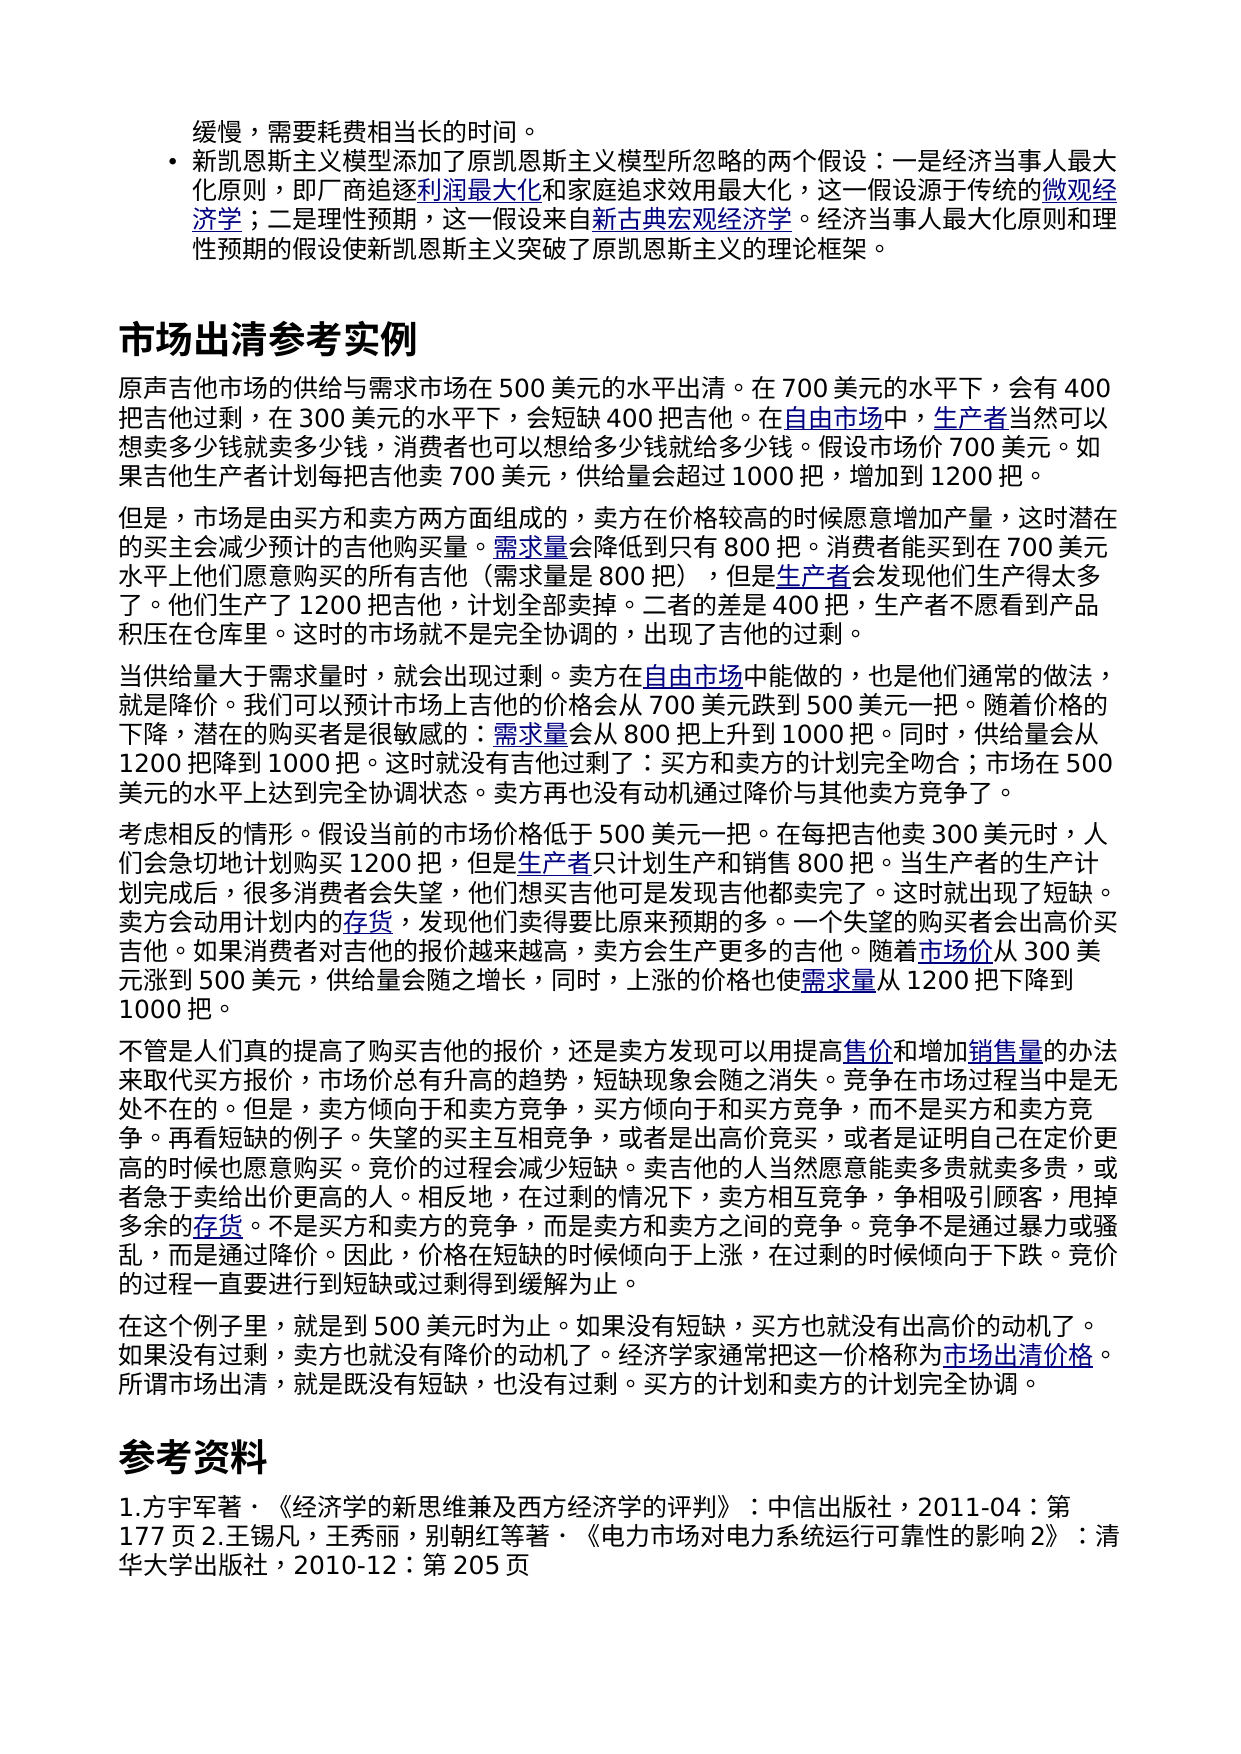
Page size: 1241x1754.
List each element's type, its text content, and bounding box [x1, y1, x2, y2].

text 1.方宇军著．《经济学的新思维兼及西方经济学的评判》：中信出版社，2011-04：第177页2.王锡凡，王秀丽，别朝红等著．《电力市场对电力系统运行可靠性的影响2》：清华大学出版社，2010-12：第205页 [118, 1493, 1122, 1581]
subtitle 参考资料 [118, 1437, 1122, 1481]
list 新凯恩斯主义模型添加了原凯恩斯主义模型所忽略的两个假设：一是经济当事人最大化原则，即厂商追逐利润最大化和家庭追求效用最大化，这一假设源于传统的微观经济学；二是理性预期，这一假设来自新古典宏观经济学。经济当事人最大化原则和理性预期的假设使新凯恩斯主义突破了原凯恩斯主义的理论框架。 [177, 147, 1122, 264]
text 不管是人们真的提高了购买吉他的报价，还是卖方发现可以用提高售价和增加销售量的办法来取代买方报价，市场价总有升高的趋势，短缺现象会随之消失。竞争在市场过程当中是无处不在的。但是，卖方倾向于和卖方竞争，买方倾向于和买方竞争，而不是买方和卖方竞争。再看短缺的例子。失望的买主互相竞争，或者是出高价竞买，或者是证明自己在定价更高的时候也愿意购买。竞价的过程会减少短缺。卖吉他的人当然愿意能卖多贵就卖多贵，或者急于卖给出价更高的人。相反地，在过剩的情况下，卖方相互竞争，争相吸引顾客，甩掉多余的存货。不是买方和卖方的竞争，而是卖方和卖方之间的竞争。竞争不是通过暴力或骚乱，而是通过降价。因此，价格在短缺的时候倾向于上涨，在过剩的时候倾向于下跌。竞价的过程一直要进行到短缺或过剩得到缓解为止。 [118, 1037, 1122, 1299]
subtitle 市场出清参考实例 [118, 318, 1122, 362]
text 考虑相反的情形。假设当前的市场价格低于500美元一把。在每把吉他卖300美元时，人们会急切地计划购买1200把，但是生产者只计划生产和销售800把。当生产者的生产计划完成后，很多消费者会失望，他们想买吉他可是发现吉他都卖完了。这时就出现了短缺。卖方会动用计划内的存货，发现他们卖得要比原来预期的多。一个失望的购买者会出高价买吉他。如果消费者对吉他的报价越来越高，卖方会生产更多的吉他。随着市场价从300美元涨到500美元，供给量会随之增长，同时，上涨的价格也使需求量从1200把下降到1000把。 [118, 820, 1122, 1024]
text 在这个例子里，就是到500美元时为止。如果没有短缺，买方也就没有出高价的动机了。如果没有过剩，卖方也就没有降价的动机了。经济学家通常把这一价格称为市场出清价格。所谓市场出清，就是既没有短缺，也没有过剩。买方的计划和卖方的计划完全协调。 [118, 1312, 1122, 1399]
text 当供给量大于需求量时，就会出现过剩。卖方在自由市场中能做的，也是他们通常的做法，就是降价。我们可以预计市场上吉他的价格会从700美元跌到500美元一把。随着价格的下降，潜在的购买者是很敏感的：需求量会从800把上升到1000把。同时，供给量会从1200把降到1000把。这时就没有吉他过剩了：买方和卖方的计划完全吻合；市场在500美元的水平上达到完全协调状态。卖方再也没有动机通过降价与其他卖方竞争了。 [118, 662, 1122, 808]
list 缓慢，需要耗费相当长的时间。 [177, 118, 1122, 147]
text 但是，市场是由买方和卖方两方面组成的，卖方在价格较高的时候愿意增加产量，这时潜在的买主会减少预计的吉他购买量。需求量会降低到只有800把。消费者能买到在700美元水平上他们愿意购买的所有吉他（需求量是800把），但是生产者会发现他们生产得太多了。他们生产了1200把吉他，计划全部卖掉。二者的差是400把，生产者不愿看到产品积压在仓库里。这时的市场就不是完全协调的，出现了吉他的过剩。 [118, 504, 1122, 649]
text 原声吉他市场的供给与需求市场在500美元的水平出清。在700美元的水平下，会有400把吉他过剩，在300美元的水平下，会短缺400把吉他。在自由市场中，生产者当然可以想卖多少钱就卖多少钱，消费者也可以想给多少钱就给多少钱。假设市场价700美元。如果吉他生产者计划每把吉他卖700美元，供给量会超过1000把，增加到1200把。 [118, 374, 1122, 491]
